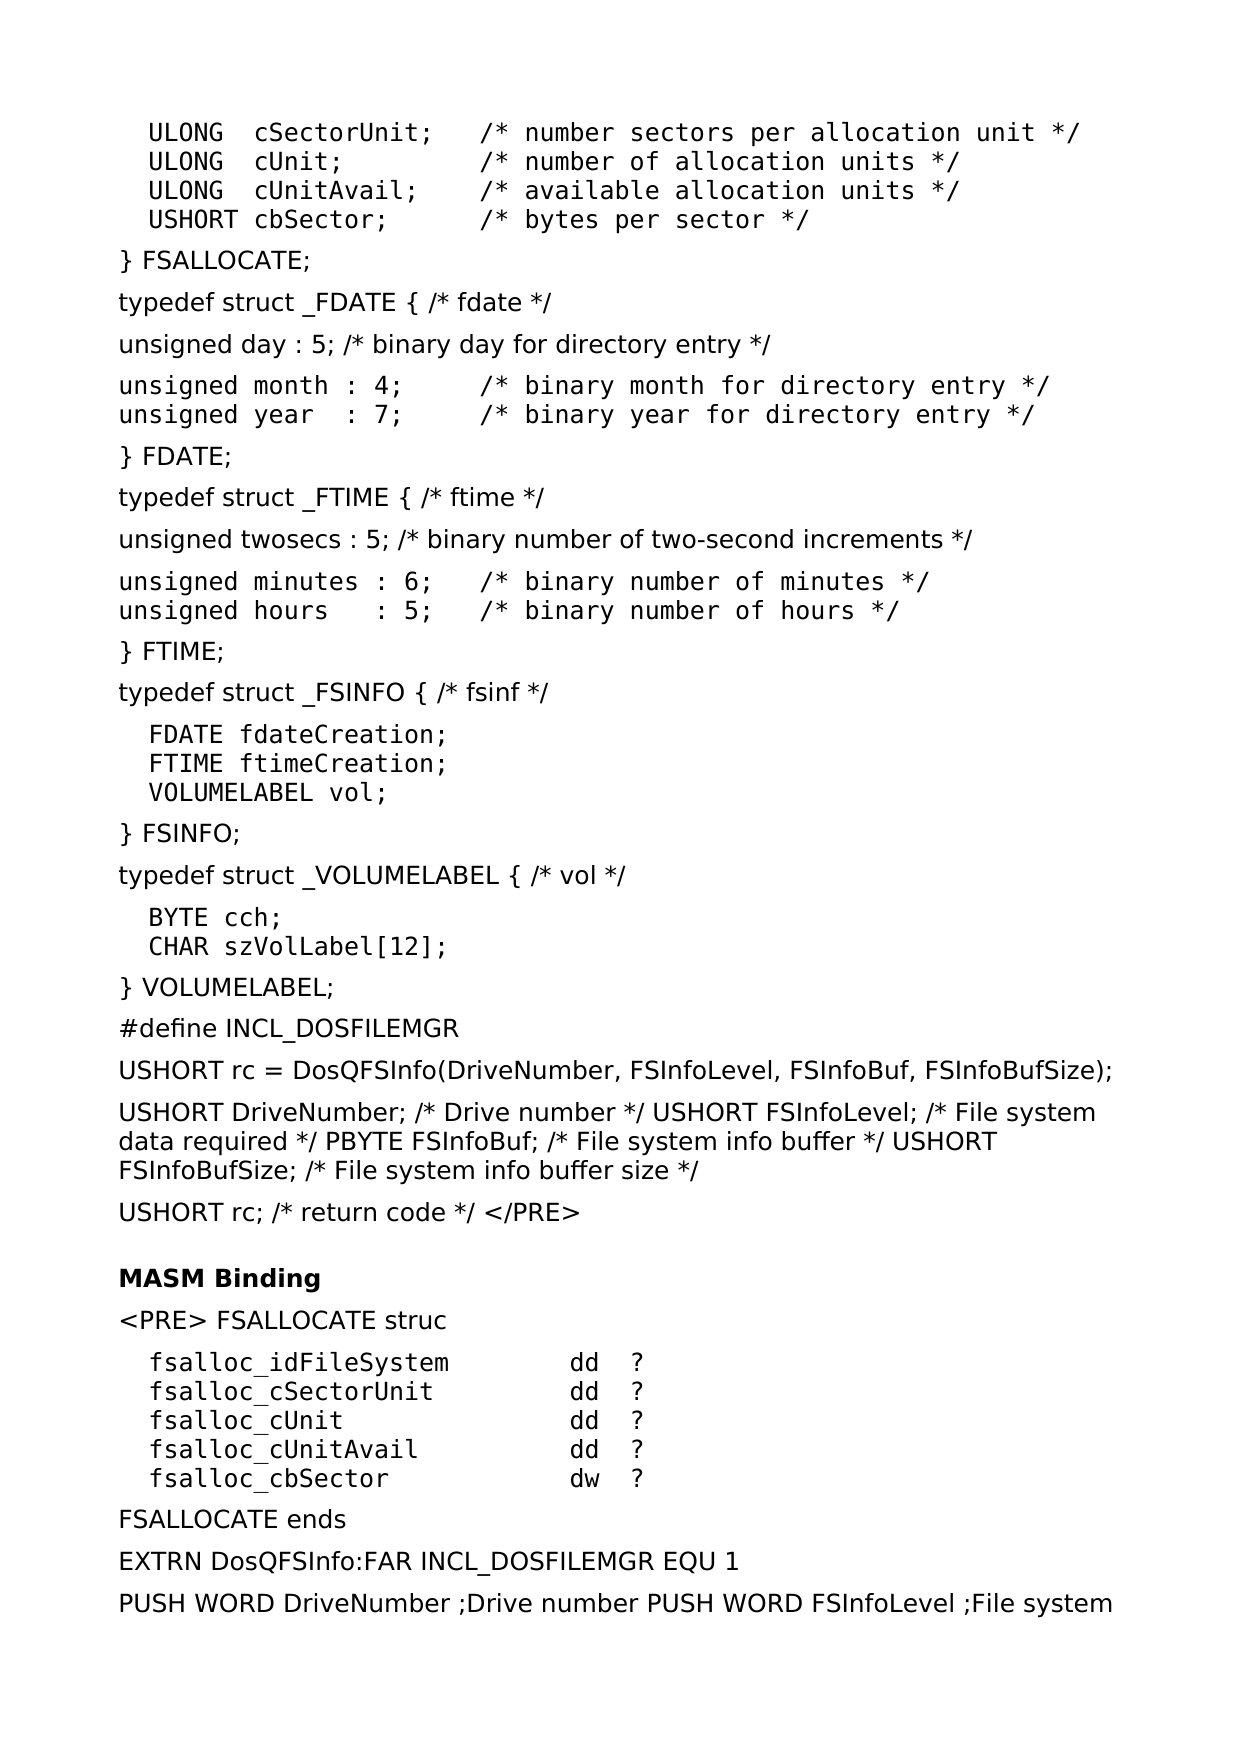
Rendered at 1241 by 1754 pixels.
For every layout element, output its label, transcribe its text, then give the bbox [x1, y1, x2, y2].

text BYTE cch; CHAR szVolLabel[12]; [118, 903, 1122, 961]
text typedef struct _FTIME { /* ftime */ [118, 483, 1122, 512]
text EXTRN DosQFSInfo:FAR INCL_DOSFILEMGR EQU 1 [118, 1547, 1122, 1576]
text } FTIME; [118, 637, 1122, 666]
text PUSH WORD DriveNumber ;Drive number PUSH WORD FSInfoLevel ;File system [118, 1589, 1122, 1618]
text } FSINFO; [118, 819, 1122, 848]
text unsigned minutes : 6; /* binary number of minutes */ unsigned hours : 5; /* binary number of hours */ [118, 567, 1122, 625]
text typedef struct _VOLUMELABEL { /* vol */ [118, 861, 1122, 890]
text unsigned day : 5; /* binary day for directory entry */ [118, 330, 1122, 359]
text fsalloc_idFileSystem dd ? fsalloc_cSectorUnit dd ? fsalloc_cUnit dd ? fsalloc_cUnitAvail dd ? fsalloc_cbSector dw ? [118, 1348, 1122, 1494]
text typedef struct _FDATE { /* fdate */ [118, 288, 1122, 317]
text #define INCL_DOSFILEMGR [118, 1014, 1122, 1044]
text unsigned month : 4; /* binary month for directory entry */ unsigned year : 7; /* binary year for directory entry */ [118, 372, 1122, 430]
text FSALLOCATE ends [118, 1505, 1122, 1534]
subtitle MASM Binding [118, 1264, 1122, 1294]
text USHORT rc; /* return code */ </PRE> [118, 1198, 1122, 1227]
text USHORT DriveNumber; /* Drive number */ USHORT FSInfoLevel; /* File system data required */ PBYTE FSInfoBuf; /* File system info buffer */ USHORT FSInfoBufSize; /* File system info buffer size */ [118, 1098, 1122, 1185]
text unsigned twosecs : 5; /* binary number of two-second increments */ [118, 525, 1122, 554]
text FDATE fdateCreation; FTIME ftimeCreation; VOLUMELABEL vol; [118, 720, 1122, 808]
text } FSALLOCATE; [118, 247, 1122, 276]
text <PRE> FSALLOCATE struc [118, 1306, 1122, 1335]
text typedef struct _FSINFO { /* fsinf */ [118, 678, 1122, 708]
text USHORT rc = DosQFSInfo(DriveNumber, FSInfoLevel, FSInfoBuf, FSInfoBufSize); [118, 1056, 1122, 1085]
text } FDATE; [118, 442, 1122, 471]
text } VOLUMELABEL; [118, 973, 1122, 1002]
text ULONG cSectorUnit; /* number sectors per allocation unit */ ULONG cUnit; /* number of allocation units */ ULONG cUnitAvail; /* available allocation units */ USHORT cbSector; /* bytes per sector */ [118, 118, 1122, 235]
